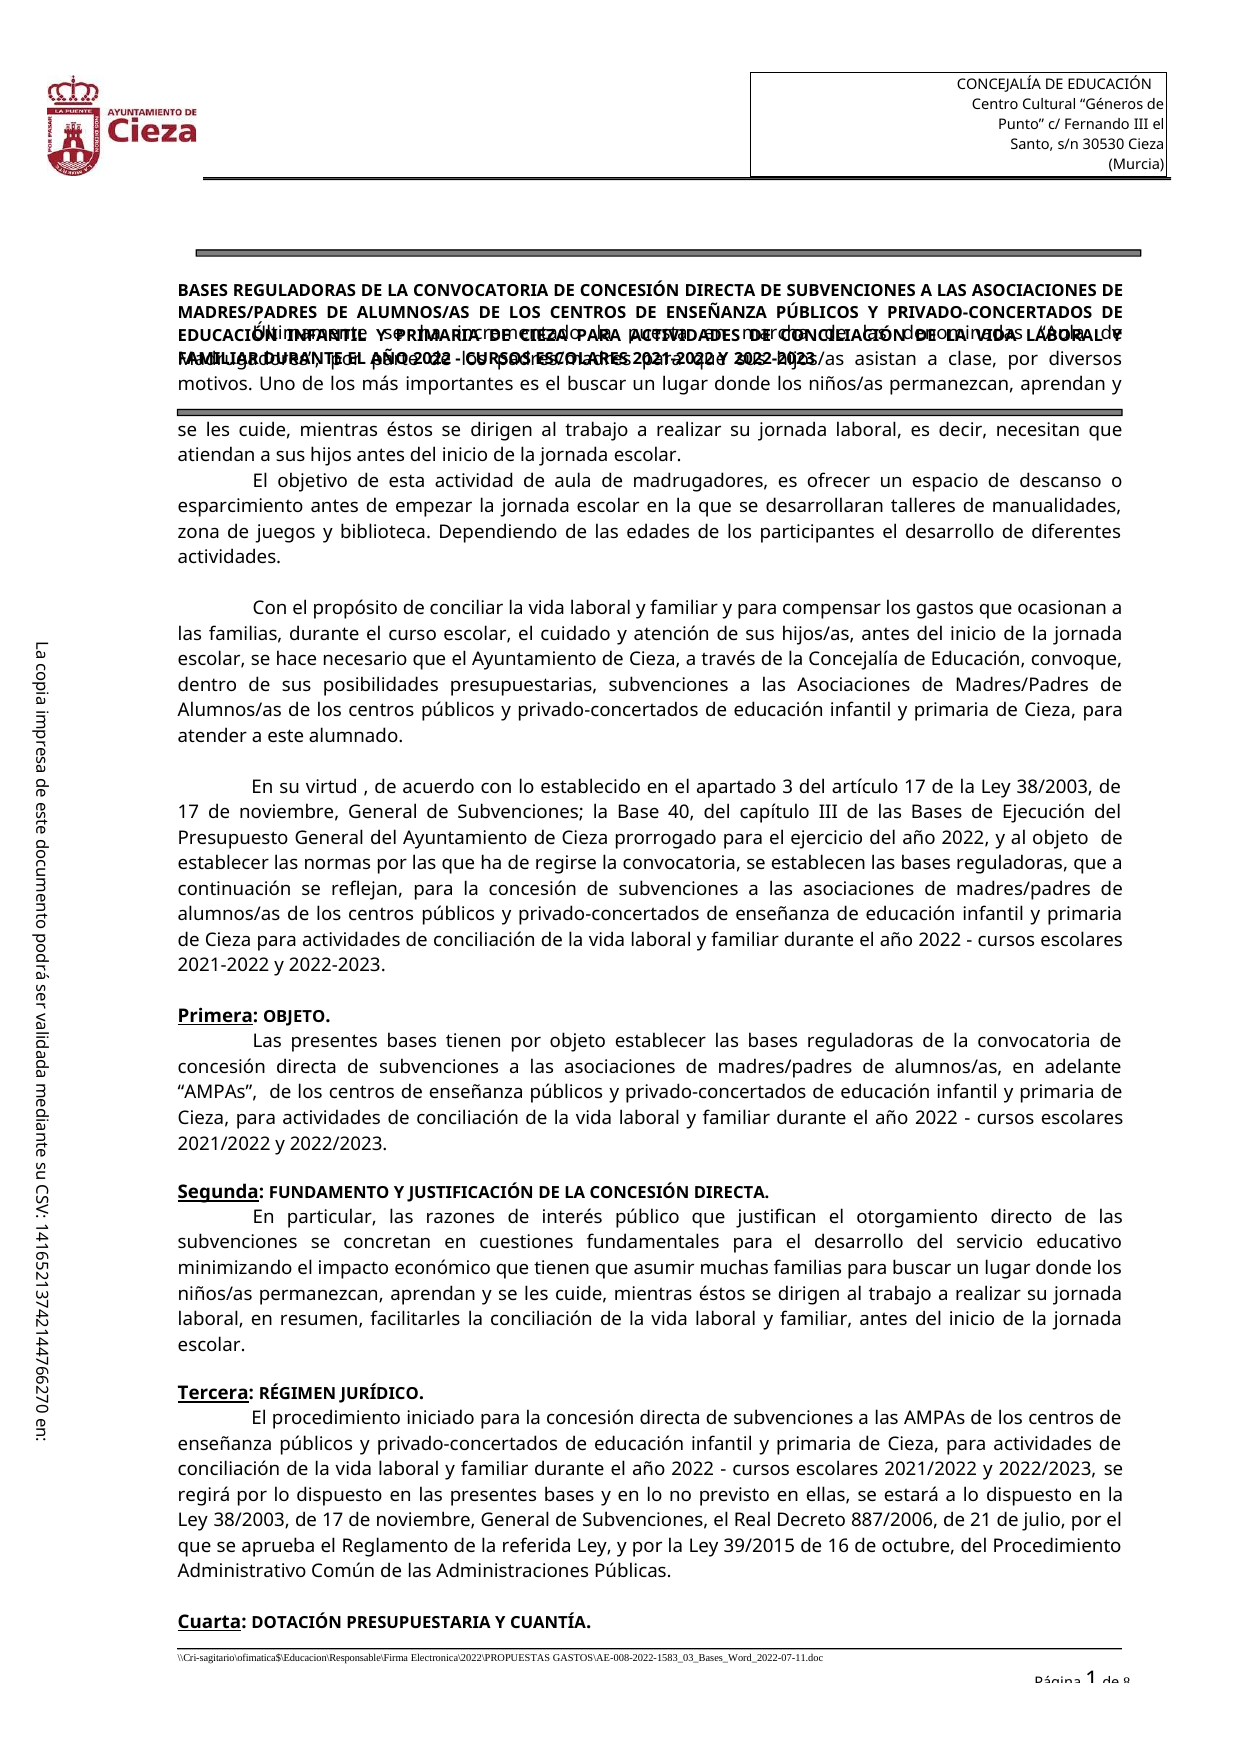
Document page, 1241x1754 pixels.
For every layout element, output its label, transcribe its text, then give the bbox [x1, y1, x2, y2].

text En particular, las razones de interés público que justifican el otorgamiento directo de las subvenciones se concretan en cuestiones fundamentales para el desarrollo del servicio educativo minimizando el impacto económico que tienen que asumir muchas familias para buscar un lugar donde los niños/as permanezcan, aprendan y se les cuide, mientras éstos se dirigen al trabajo a realizar su jornada laboral, en resumen, facilitarles la conciliación de la vida laboral y familiar, antes del inicio de la jornada escolar. [177, 1203, 1123, 1356]
text El objetivo de esta actividad de aula de madrugadores, es ofrecer un espacio de descanso o esparcimiento antes de empezar la jornada escolar en la que se desarrollaran talleres de manualidades, zona de juegos y biblioteca. Dependiendo de las edades de los participantes el desarrollo de diferentes actividades. [177, 467, 1122, 569]
text Las presentes bases tienen por objeto establecer las bases reguladoras de la convocatoria de concesión directa de subvenciones a las asociaciones de madres/padres de alumnos/as, en adelante “AMPAs”, de los centros de enseñanza públicos y privado-concertados de educación infantil y primaria de Cieza, para actividades de conciliación de la vida laboral y familiar durante el año 2022 - cursos escolares 2021/2022 y 2022/2023. [177, 1028, 1123, 1155]
text BASES REGULADORAS DE LA CONVOCATORIA DE CONCESIÓN DIRECTA DE SUBVENCIONES A LAS ASOCIACIONES DE MADRES/PADRES DE ALUMNOS/AS DE LOS CENTROS DE ENSEÑANZA PÚBLICOS Y PRIVADO-CONCERTADOS DE EDUCACIÓN INFANTIL Y PRIMARIA DE CIEZA PARA ACTIVIDADES DE CONCILIACIÓN DE LA VIDA LABORAL Y FAMILIAR DURANTE EL AÑO 2022 - CURSOS ESCOLARES 2021-2022 Y 2022-2023 [177, 278, 1122, 320]
text Tercera: RÉGIMEN JURÍDICO. [177, 1382, 1134, 1404]
text El procedimiento iniciado para la concesión directa de subvenciones a las AMPAs de los centros de enseñanza públicos y privado-concertados de educación infantil y primaria de Cieza, para actividades de conciliación de la vida laboral y familiar durante el año 2022 - cursos escolares 2021/2022 y 2022/2023, se regirá por lo dispuesto en las presentes bases y en lo no previsto en ellas, se estará a lo dispuesto en la Ley 38/2003, de 17 de noviembre, General de Subvenciones, el Real Decreto 887/2006, de 21 de julio, por el que se aprueba el Reglamento de la referida Ley, y por la Ley 39/2015 de 16 de octubre, del Procedimiento Administrativo Común de las Administraciones Públicas. [177, 1404, 1123, 1583]
text Cuarta: DOTACIÓN PRESUPUESTARIA Y CUANTÍA. [177, 1608, 1134, 1633]
text Con el propósito de conciliar la vida laboral y familiar y para compensar los gastos que ocasionan a las familias, durante el curso escolar, el cuidado y atención de sus hijos/as, antes del inicio de la jornada escolar, se hace necesario que el Ayuntamiento de Cieza, a través de la Concejalía de Educación, convoque, dentro de sus posibilidades presupuestarias, subvenciones a las Asociaciones de Madres/Padres de Alumnos/as de los centros públicos y privado-concertados de educación infantil y primaria de Cieza, para atender a este alumnado. [177, 594, 1123, 747]
text Primera: OBJETO. [177, 1002, 1134, 1028]
picture [47, 75, 197, 176]
text La copia impresa de este documento podrá ser validada mediante su CSV: 14165213742144766270 en: http://cotejar.cieza.es [33, 641, 54, 1577]
text En su virtud , de acuerdo con lo establecido en el apartado 3 del artículo 17 de la Ley 38/2003, de 17 de noviembre, General de Subvenciones; la Base 40, del capítulo III de las Bases de Ejecución del Presupuesto General del Ayuntamiento de Cieza prorrogado para el ejercicio del año 2022, y al objeto de establecer las normas por las que ha de regirse la convocatoria, se establecen las bases reguladoras, que a continuación se reflejan, para la concesión de subvenciones a las asociaciones de madres/padres de alumnos/as de los centros públicos y privado-concertados de enseñanza de educación infantil y primaria de Cieza para actividades de conciliación de la vida laboral y familiar durante el año 2022 - cursos escolares 2021-2022 y 2022-2023. [177, 773, 1123, 977]
text Últimamente se ha incrementado la puesta en marcha de las denominadas “Aula de Madrugadores”, por parte de los padres/madres para que sus hijos/as asistan a clase, por diversos motivos. Uno de los más importantes es el buscar un lugar donde los niños/as permanezcan, aprendan y se les cuide, mientras éstos se dirigen al trabajo a realizar su jornada laboral, es decir, necesitan que atiendan a sus hijos antes del inicio de la jornada escolar. [177, 320, 1123, 467]
text Segunda: FUNDAMENTO Y JUSTIFICACIÓN DE LA CONCESIÓN DIRECTA. [177, 1181, 1134, 1203]
